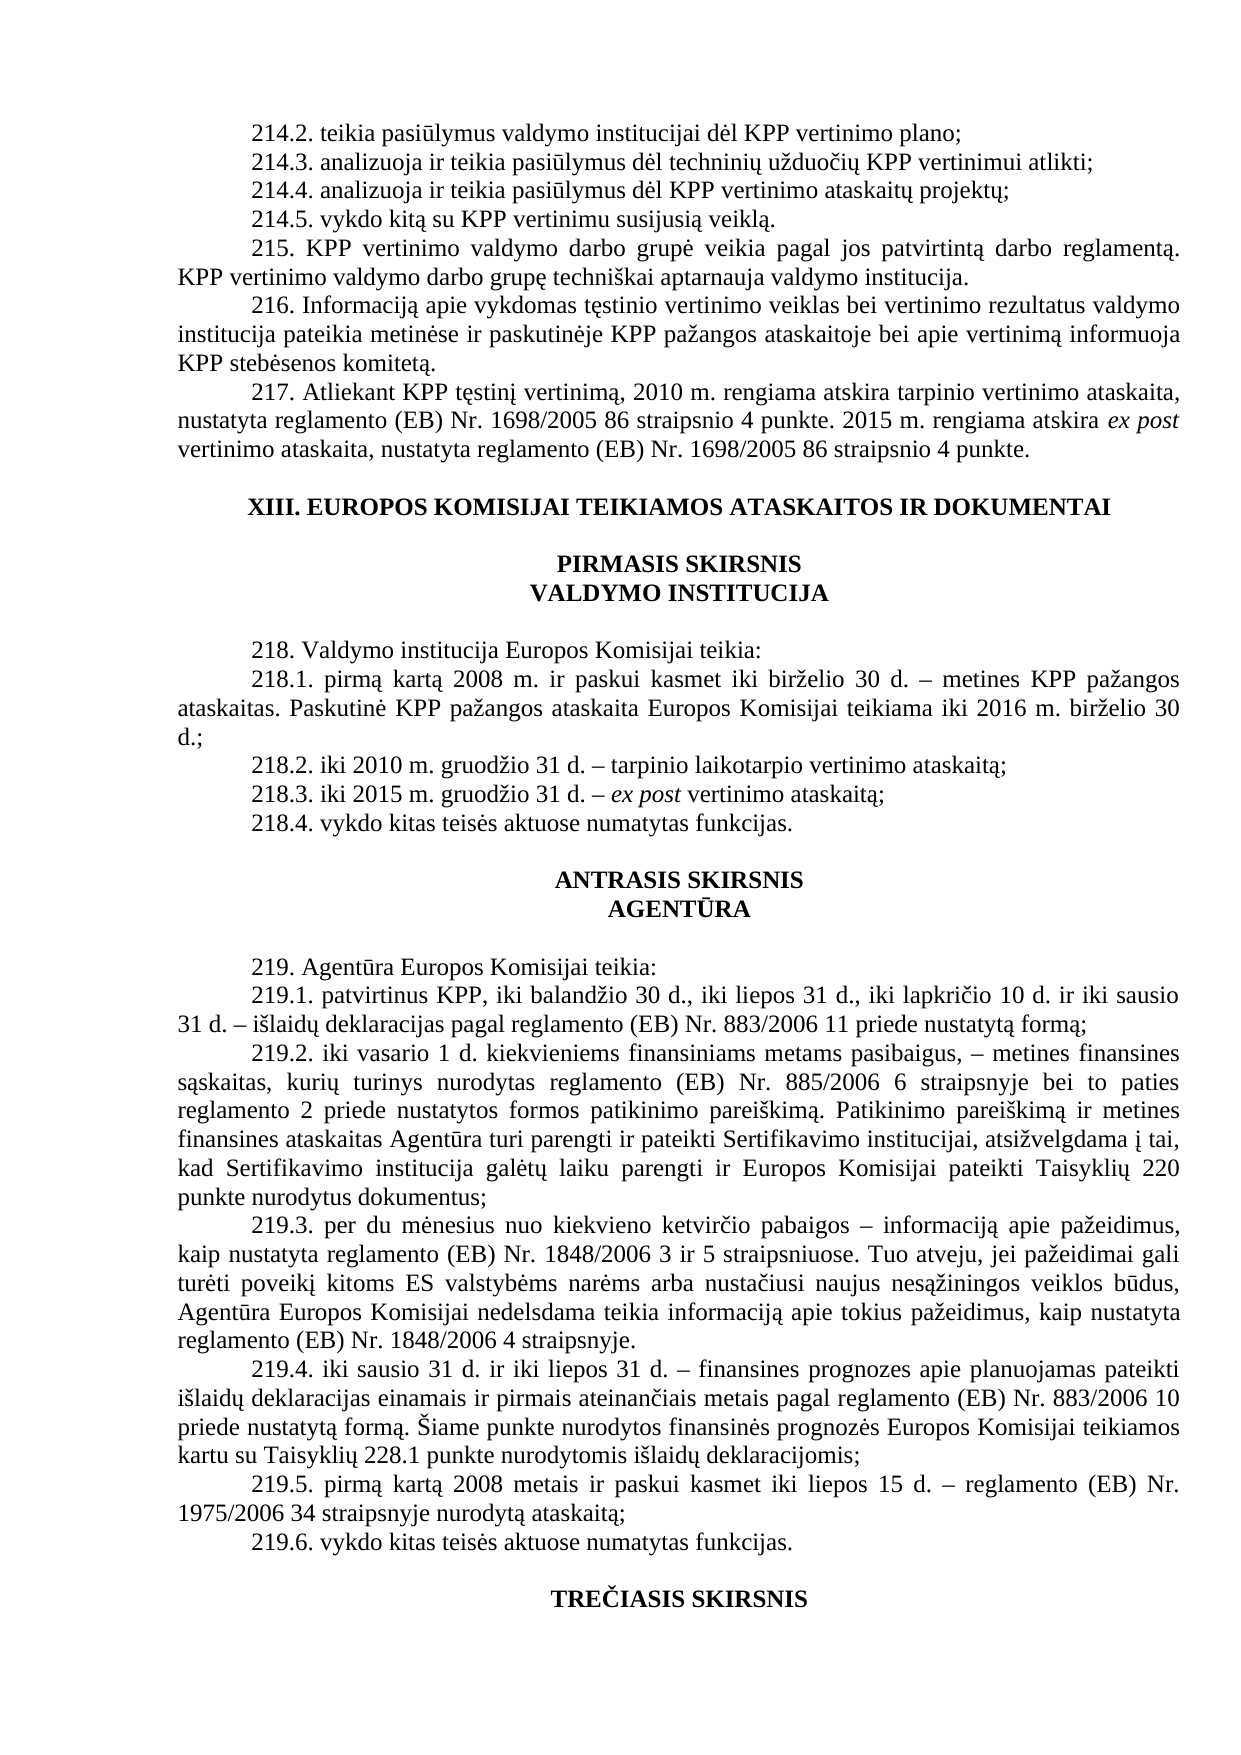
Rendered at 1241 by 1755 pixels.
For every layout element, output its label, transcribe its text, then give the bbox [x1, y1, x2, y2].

text TREČIASIS SKIRSNIS [177, 1584, 1181, 1613]
text 214.3. analizuoja ir teikia pasiūlymus dėl techninių užduočių KPP vertinimui atlikti; [177, 147, 1181, 176]
text 218.1. pirmą kartą 2008 m. ir paskui kasmet iki birželio 30 d. – metines KPP pažangos ataskaitas. Paskutinė KPP pažangos ataskaita Europos Komisijai teikiama iki 2016 m. birželio 30 d.; [177, 664, 1181, 751]
text 218.3. iki 2015 m. gruodžio 31 d. – ex post vertinimo ataskaitą; [177, 779, 1181, 808]
text 219.1. patvirtinus KPP, iki balandžio 30 d., iki liepos 31 d., iki lapkričio 10 d. ir iki sausio 31 d. – išlaidų deklaracijas pagal reglamento (EB) Nr. 883/2006 11 priede nustatytą formą; [177, 981, 1181, 1038]
text 219.5. pirmą kartą 2008 metais ir paskui kasmet iki liepos 15 d. – reglamento (EB) Nr. 1975/2006 34 straipsnyje nurodytą ataskaitą; [177, 1469, 1181, 1527]
text 219.3. per du mėnesius nuo kiekvieno ketvirčio pabaigos – informaciją apie pažeidimus, kaip nustatyta reglamento (EB) Nr. 1848/2006 3 ir 5 straipsniuose. Tuo atveju, jei pažeidimai gali turėti poveikį kitoms ES valstybėms narėms arba nustačiusi naujus nesąžiningos veiklos būdus, Agentūra Europos Komisijai nedelsdama teikia informaciją apie tokius pažeidimus, kaip nustatyta reglamento (EB) Nr. 1848/2006 4 straipsnyje. [177, 1211, 1181, 1354]
text 217. Atliekant KPP tęstinį vertinimą, 2010 m. rengiama atskira tarpinio vertinimo ataskaita, nustatyta reglamento (EB) Nr. 1698/2005 86 straipsnio 4 punkte. 2015 m. rengiama atskira ex post vertinimo ataskaita, nustatyta reglamento (EB) Nr. 1698/2005 86 straipsnio 4 punkte. [177, 377, 1181, 463]
text PIRMASIS SKIRSNIS [177, 549, 1181, 578]
text AGENTŪRA [177, 894, 1181, 923]
text ANTRASIS SKIRSNIS [177, 866, 1181, 894]
text 216. Informaciją apie vykdomas tęstinio vertinimo veiklas bei vertinimo rezultatus valdymo institucija pateikia metinėse ir paskutinėje KPP pažangos ataskaitoje bei apie vertinimą informuoja KPP stebėsenos komitetą. [177, 291, 1181, 377]
text 214.4. analizuoja ir teikia pasiūlymus dėl KPP vertinimo ataskaitų projektų; [177, 176, 1181, 204]
text 219.6. vykdo kitas teisės aktuose numatytas funkcijas. [177, 1527, 1181, 1556]
text 214.5. vykdo kitą su KPP vertinimu susijusią veiklą. [177, 204, 1181, 233]
text 219. Agentūra Europos Komisijai teikia: [177, 952, 1181, 981]
text 218.4. vykdo kitas teisės aktuose numatytas funkcijas. [177, 808, 1181, 837]
text XIII. EUROPOS KOMISIJAI TEIKIAMOS ATASKAITOS IR DOKUMENTAI [177, 492, 1181, 521]
text 218.2. iki 2010 m. gruodžio 31 d. – tarpinio laikotarpio vertinimo ataskaitą; [177, 751, 1181, 779]
text VALDYMO INSTITUCIJA [177, 578, 1181, 607]
text 219.4. iki sausio 31 d. ir iki liepos 31 d. – finansines prognozes apie planuojamas pateikti išlaidų deklaracijas einamais ir pirmais ateinančiais metais pagal reglamento (EB) Nr. 883/2006 10 priede nustatytą formą. Šiame punkte nurodytos finansinės prognozės Europos Komisijai teikiamos kartu su Taisyklių 228.1 punkte nurodytomis išlaidų deklaracijomis; [177, 1354, 1181, 1469]
text 215. KPP vertinimo valdymo darbo grupė veikia pagal jos patvirtintą darbo reglamentą. KPP vertinimo valdymo darbo grupę techniškai aptarnauja valdymo institucija. [177, 233, 1181, 291]
text 214.2. teikia pasiūlymus valdymo institucijai dėl KPP vertinimo plano; [177, 118, 1181, 147]
text 219.2. iki vasario 1 d. kiekvieniems finansiniams metams pasibaigus, – metines finansines sąskaitas, kurių turinys nurodytas reglamento (EB) Nr. 885/2006 6 straipsnyje bei to paties reglamento 2 priede nustatytos formos patikinimo pareiškimą. Patikinimo pareiškimą ir metines finansines ataskaitas Agentūra turi parengti ir pateikti Sertifikavimo institucijai, atsižvelgdama į tai, kad Sertifikavimo institucija galėtų laiku parengti ir Europos Komisijai pateikti Taisyklių 220 punkte nurodytus dokumentus; [177, 1038, 1181, 1211]
text 218. Valdymo institucija Europos Komisijai teikia: [177, 636, 1181, 664]
